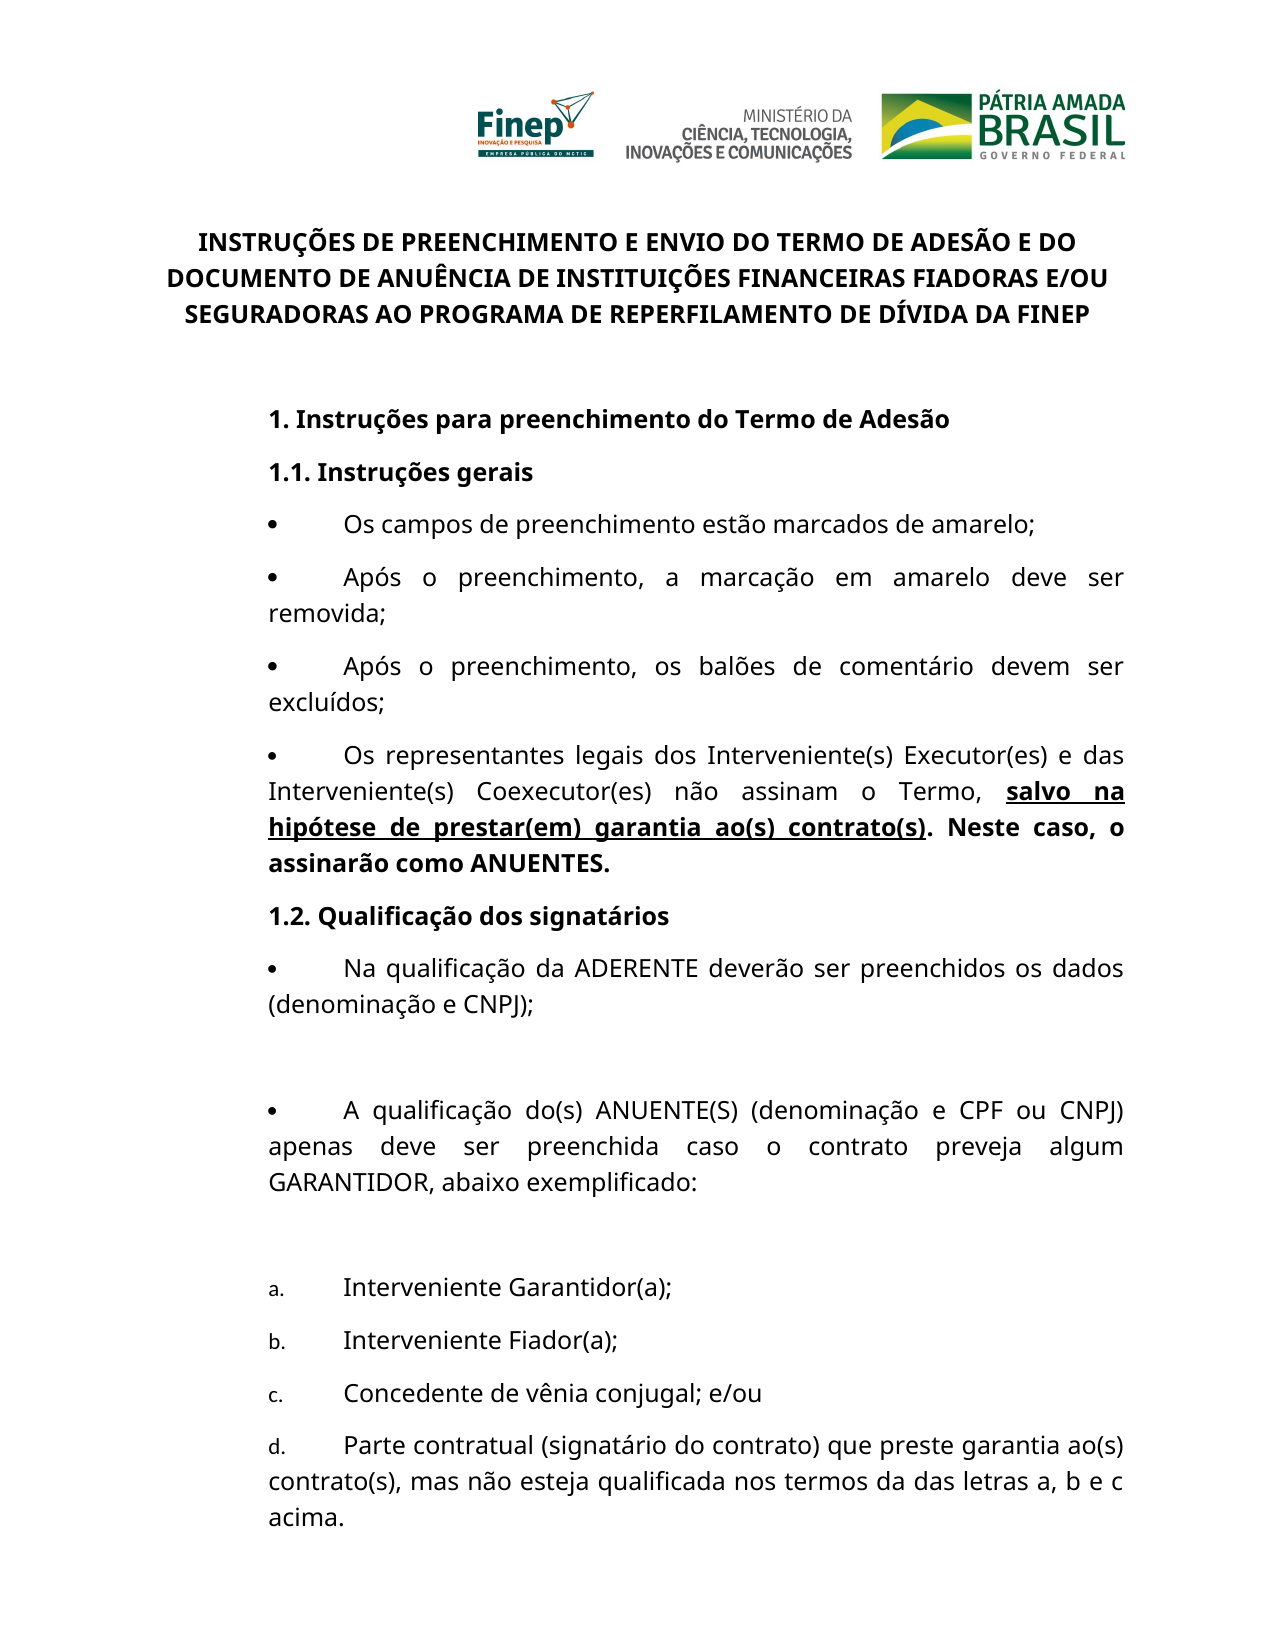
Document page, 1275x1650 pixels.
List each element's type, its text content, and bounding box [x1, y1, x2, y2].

text 1.1. Instruções gerais [150, 454, 1125, 488]
text 1. Instruções para preenchimento do Termo de Adesão [150, 402, 1125, 436]
list Interveniente Fiador(a); [268, 1323, 1125, 1357]
list Os campos de preenchimento estão marcados de amarelo; [268, 507, 1125, 541]
text INSTRUÇÕES DE PREENCHIMENTO E ENVIO DO TERMO DE ADESÃO E DO DOCUMENTO DE ANUÊNCIA DE INSTITUIÇÕES FINANCEIRAS FIADORAS E/OU SEGURADORAS AO PROGRAMA DE REPERFILAMENTO DE DÍVIDA DA FINEP [150, 224, 1125, 330]
list Parte contratual (signatário do contrato) que preste garantia ao(s) contrato(s), mas não esteja qualificada nos termos da das letras a, b e c acima. [268, 1428, 1125, 1534]
list Concedente de vênia conjugal; e/ou [268, 1375, 1125, 1409]
list Após o preenchimento, os balões de comentário devem ser excluídos; [268, 649, 1125, 719]
list Após o preenchimento, a marcação em amarelo deve ser removida; [268, 560, 1125, 630]
list A qualificação do(s) ANUENTE(S) (denominação e CPF ou CNPJ) apenas deve ser preenchida caso o contrato preveja algum GARANTIDOR, abaixo exemplificado: [268, 1092, 1125, 1198]
text 1.2. Qualificação dos signatários [150, 898, 1125, 932]
list Interveniente Garantidor(a); [268, 1270, 1125, 1304]
list Os representantes legais dos Interveniente(s) Executor(es) e das Interveniente(s) Coexecutor(es) não assinam o Termo, salvo na hipótese de prestar(em) garantia ao(s) contrato(s). Neste caso, o assinarão como ANUENTES. [268, 737, 1125, 879]
list Na qualificação da ADERENTE deverão ser preenchidos os dados (denominação e CNPJ); [268, 951, 1125, 1021]
